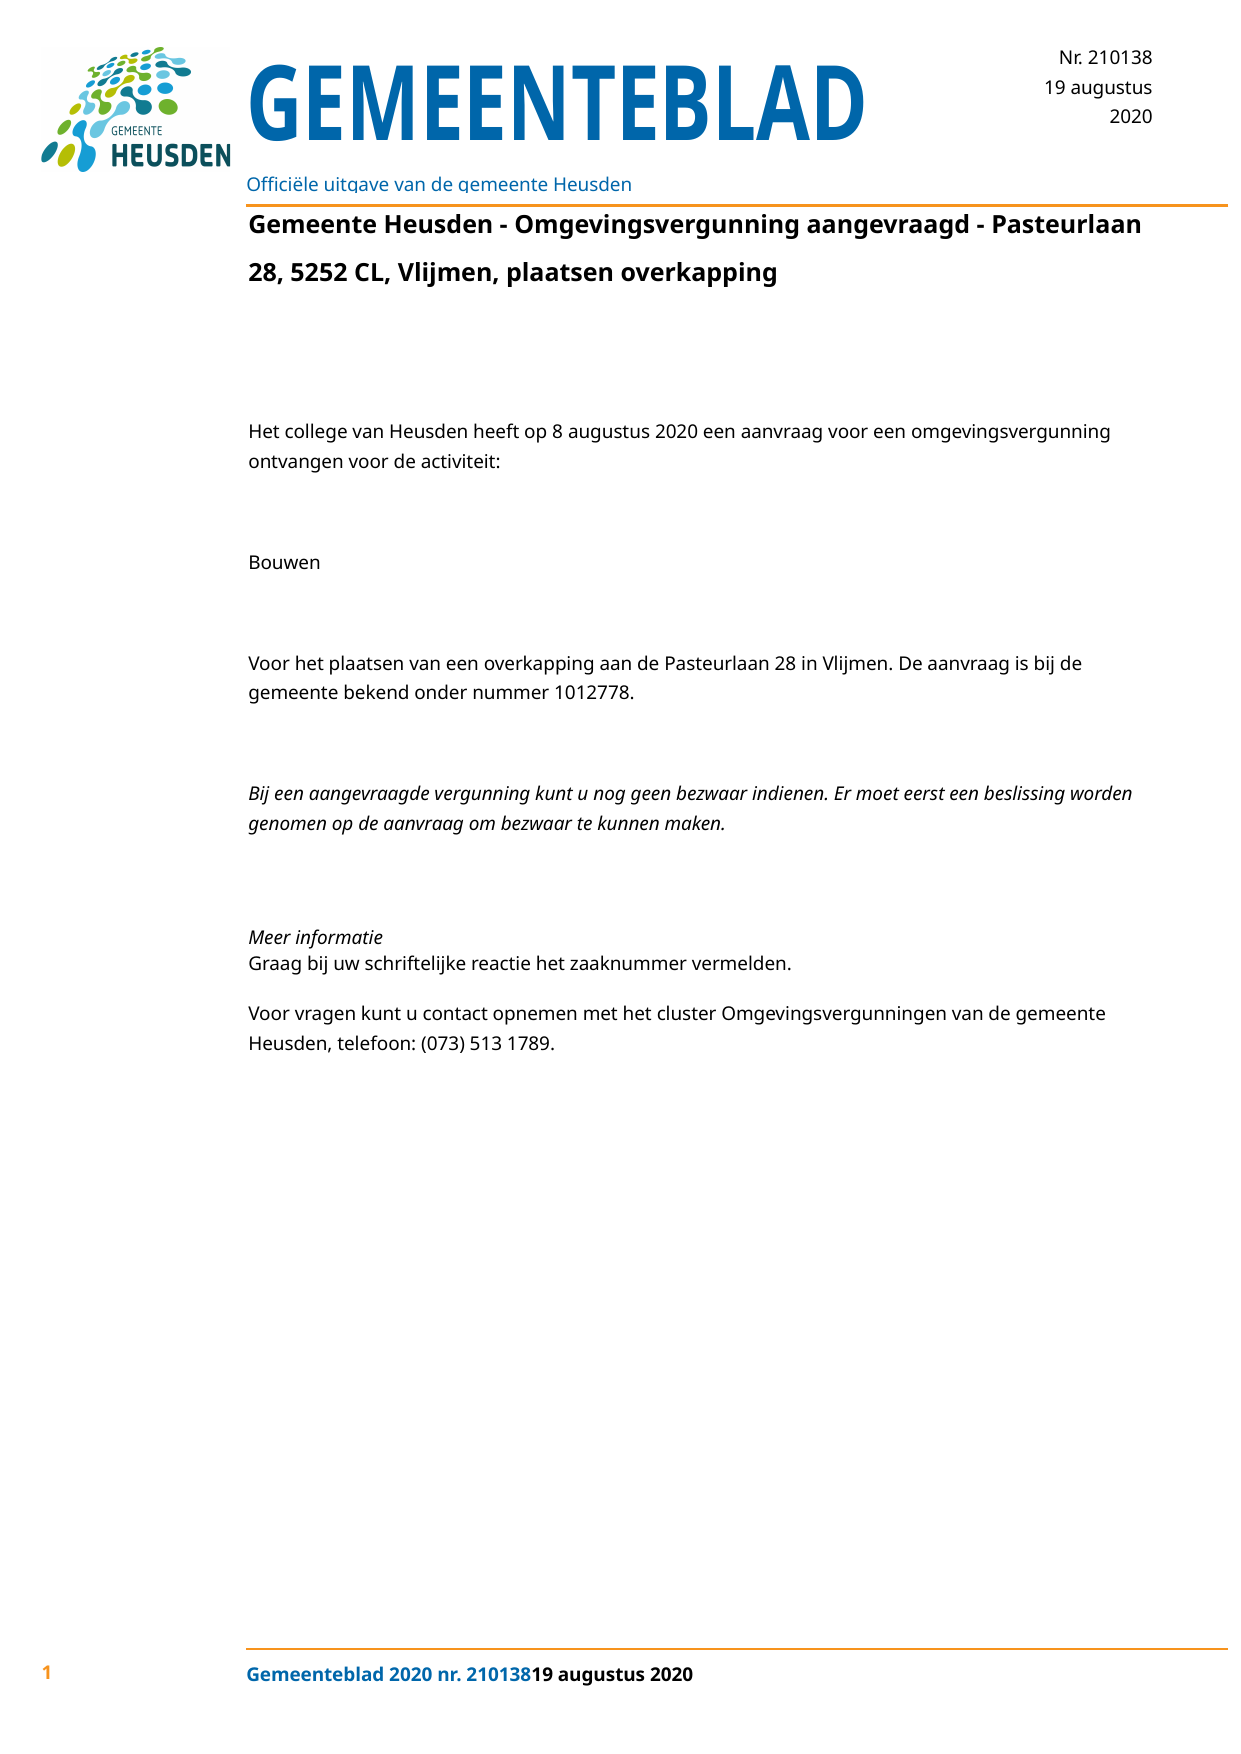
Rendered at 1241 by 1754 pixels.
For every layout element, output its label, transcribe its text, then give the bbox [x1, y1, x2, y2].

text Voor vragen kunt u contact opnemen met het cluster Omgevingsvergunningen van de gemeente Heusden, telefoon: (073) 513 1789. [248, 1001, 1152, 1056]
text Gemeente Heusden - Omgevingsvergunning aangevraagd - Pasteurlaan 28, 5252 CL, Vlijmen, plaatsen overkapping [248, 207, 1152, 288]
text Meer informatie [248, 924, 1152, 950]
text Bij een aangevraagde vergunning kunt u nog geen bezwaar indienen. Er moet eerst een beslissing worden genomen op de aanvraag om bezwaar te kunnen maken. [248, 780, 1152, 836]
text Graag bij uw schriftelijke reactie het zaaknummer vermelden. [248, 950, 1152, 976]
text Voor het plaatsen van een overkapping aan de Pasteurlaan 28 in Vlijmen. De aanvraag is bij de gemeente bekend onder nummer 1012778. [248, 650, 1152, 705]
text Het college van Heusden heeft op 8 augustus 2020 een aanvraag voor een omgevingsvergunning ontvangen voor de activiteit: [248, 419, 1152, 474]
text Bouwen [248, 549, 1152, 575]
picture [41, 47, 231, 172]
